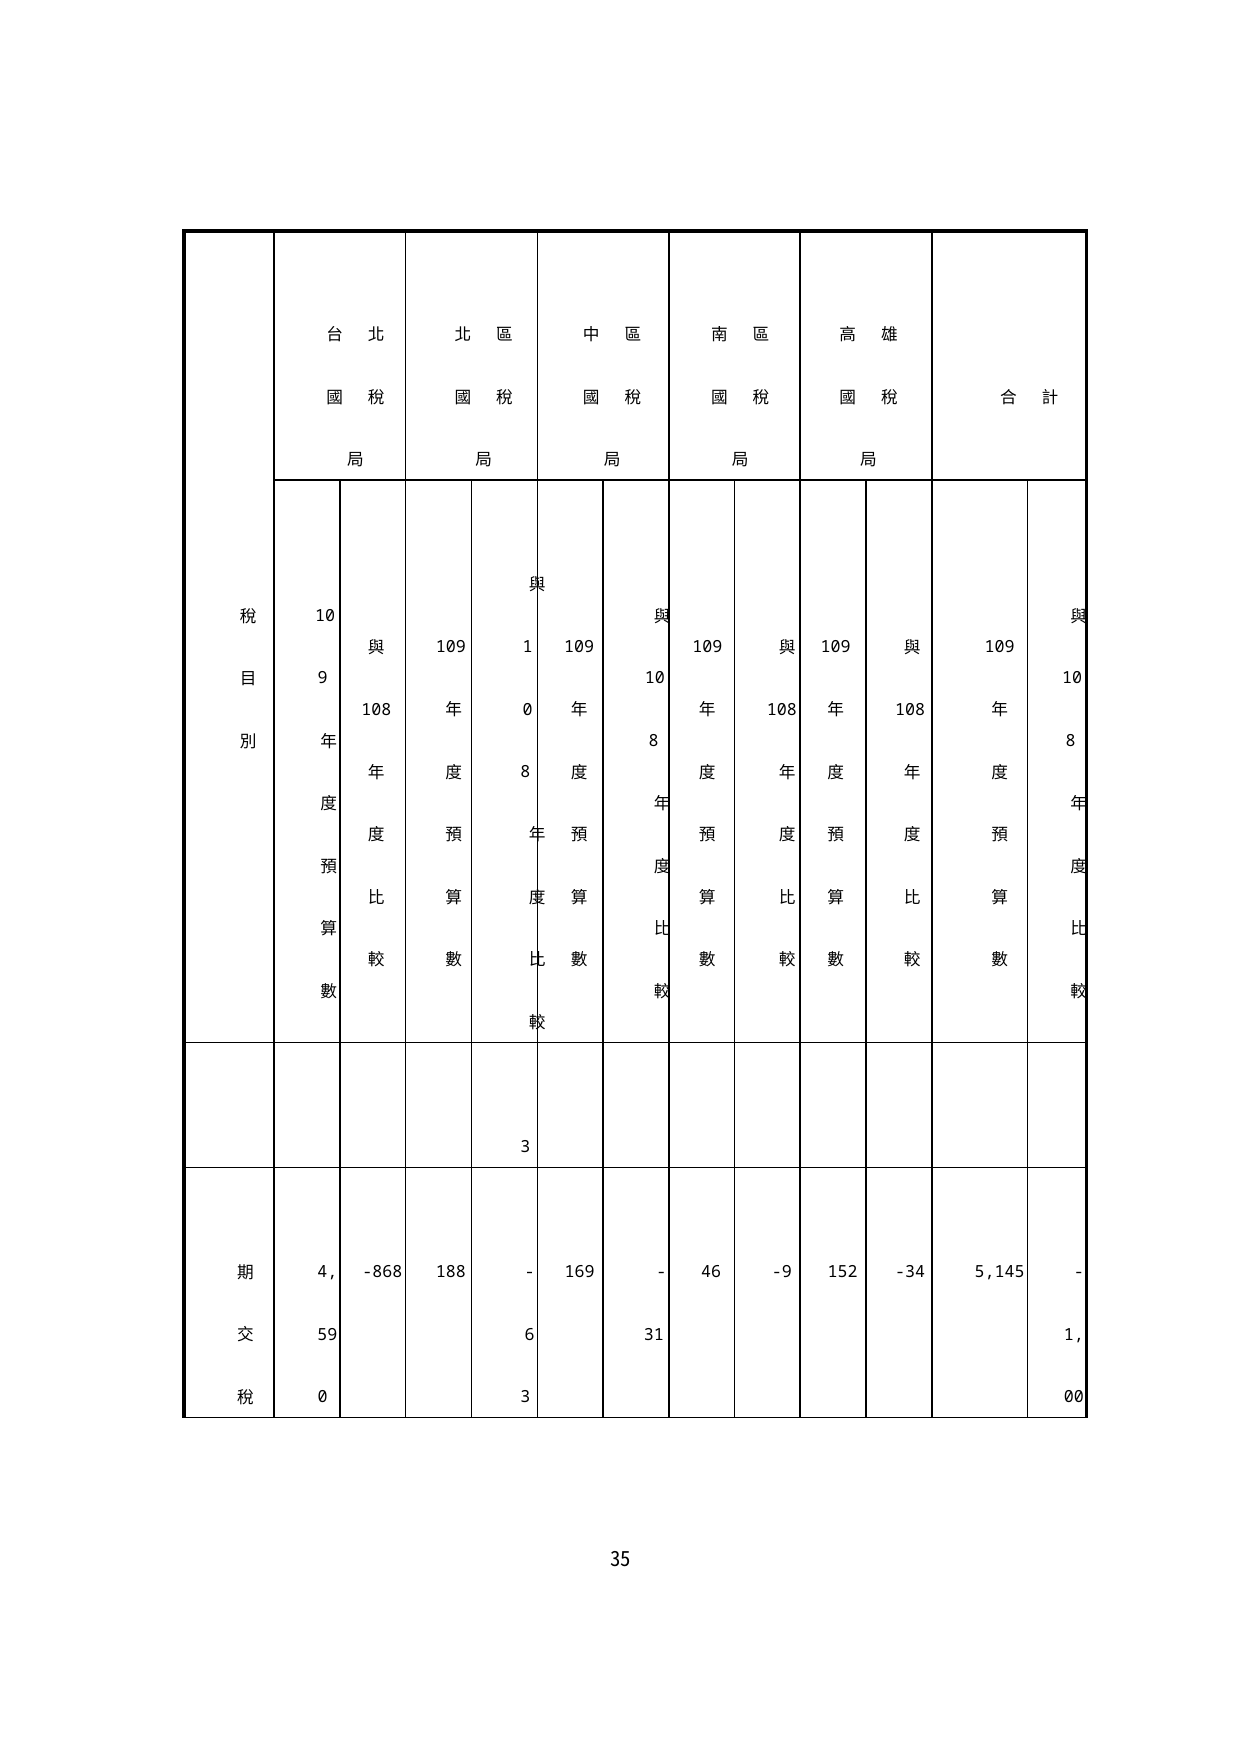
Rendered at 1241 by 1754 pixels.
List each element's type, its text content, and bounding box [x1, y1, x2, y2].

table_cell 109年度預算數 [670, 481, 734, 1042]
table_cell -31 [604, 1168, 668, 1417]
table_cell [186, 1043, 273, 1167]
table_cell 46 [670, 1168, 734, 1417]
table_cell 3 [472, 1043, 537, 1167]
table_cell 與108年度比較 [1028, 481, 1085, 1042]
table_cell [801, 1043, 865, 1167]
table_cell [1028, 1043, 1085, 1167]
table_cell -868 [341, 1168, 405, 1417]
table_cell -9 [735, 1168, 799, 1417]
table_cell -34 [867, 1168, 931, 1417]
table_cell [867, 1043, 931, 1167]
table_cell 152 [801, 1168, 865, 1417]
table_cell -1,00 [1028, 1168, 1085, 1417]
table_cell 188 [406, 1168, 471, 1417]
table_cell 109年度預算數 [538, 481, 602, 1042]
table_cell 4,590 [275, 1168, 339, 1417]
table_header 台北國稅局 [275, 233, 405, 479]
table_header 南區國稅局 [670, 233, 799, 479]
table_cell 109年度預算數 [406, 481, 471, 1042]
table_cell [275, 1043, 339, 1167]
table_header 合計 [933, 233, 1085, 479]
table_header 中區國稅局 [538, 233, 668, 479]
table_cell 169 [538, 1168, 602, 1417]
table_cell 與108年度比較 [604, 481, 668, 1042]
table_cell 與108年度比較 [735, 481, 799, 1042]
table_header 高雄國稅局 [801, 233, 931, 479]
table_cell 期交稅 [186, 1168, 273, 1417]
table_cell [735, 1043, 799, 1167]
table_header 稅目別 [186, 233, 273, 1042]
table_cell 與108年度比較 [867, 481, 931, 1042]
table_cell 109年度預算數 [933, 481, 1027, 1042]
table_cell -63 [472, 1168, 537, 1417]
table_cell [670, 1043, 734, 1167]
table_cell [604, 1043, 668, 1167]
table_header 北區國稅局 [406, 233, 537, 479]
table_cell 109年度預算數 [275, 481, 339, 1042]
table_cell [406, 1043, 471, 1167]
table_cell 5,145 [933, 1168, 1027, 1417]
table_cell 109年度預算數 [801, 481, 865, 1042]
table_cell 與108年度比較 [472, 481, 537, 1042]
table_cell [538, 1043, 602, 1167]
table_cell 與108年度比較 [341, 481, 405, 1042]
table_cell [341, 1043, 405, 1167]
table_cell [933, 1043, 1027, 1167]
